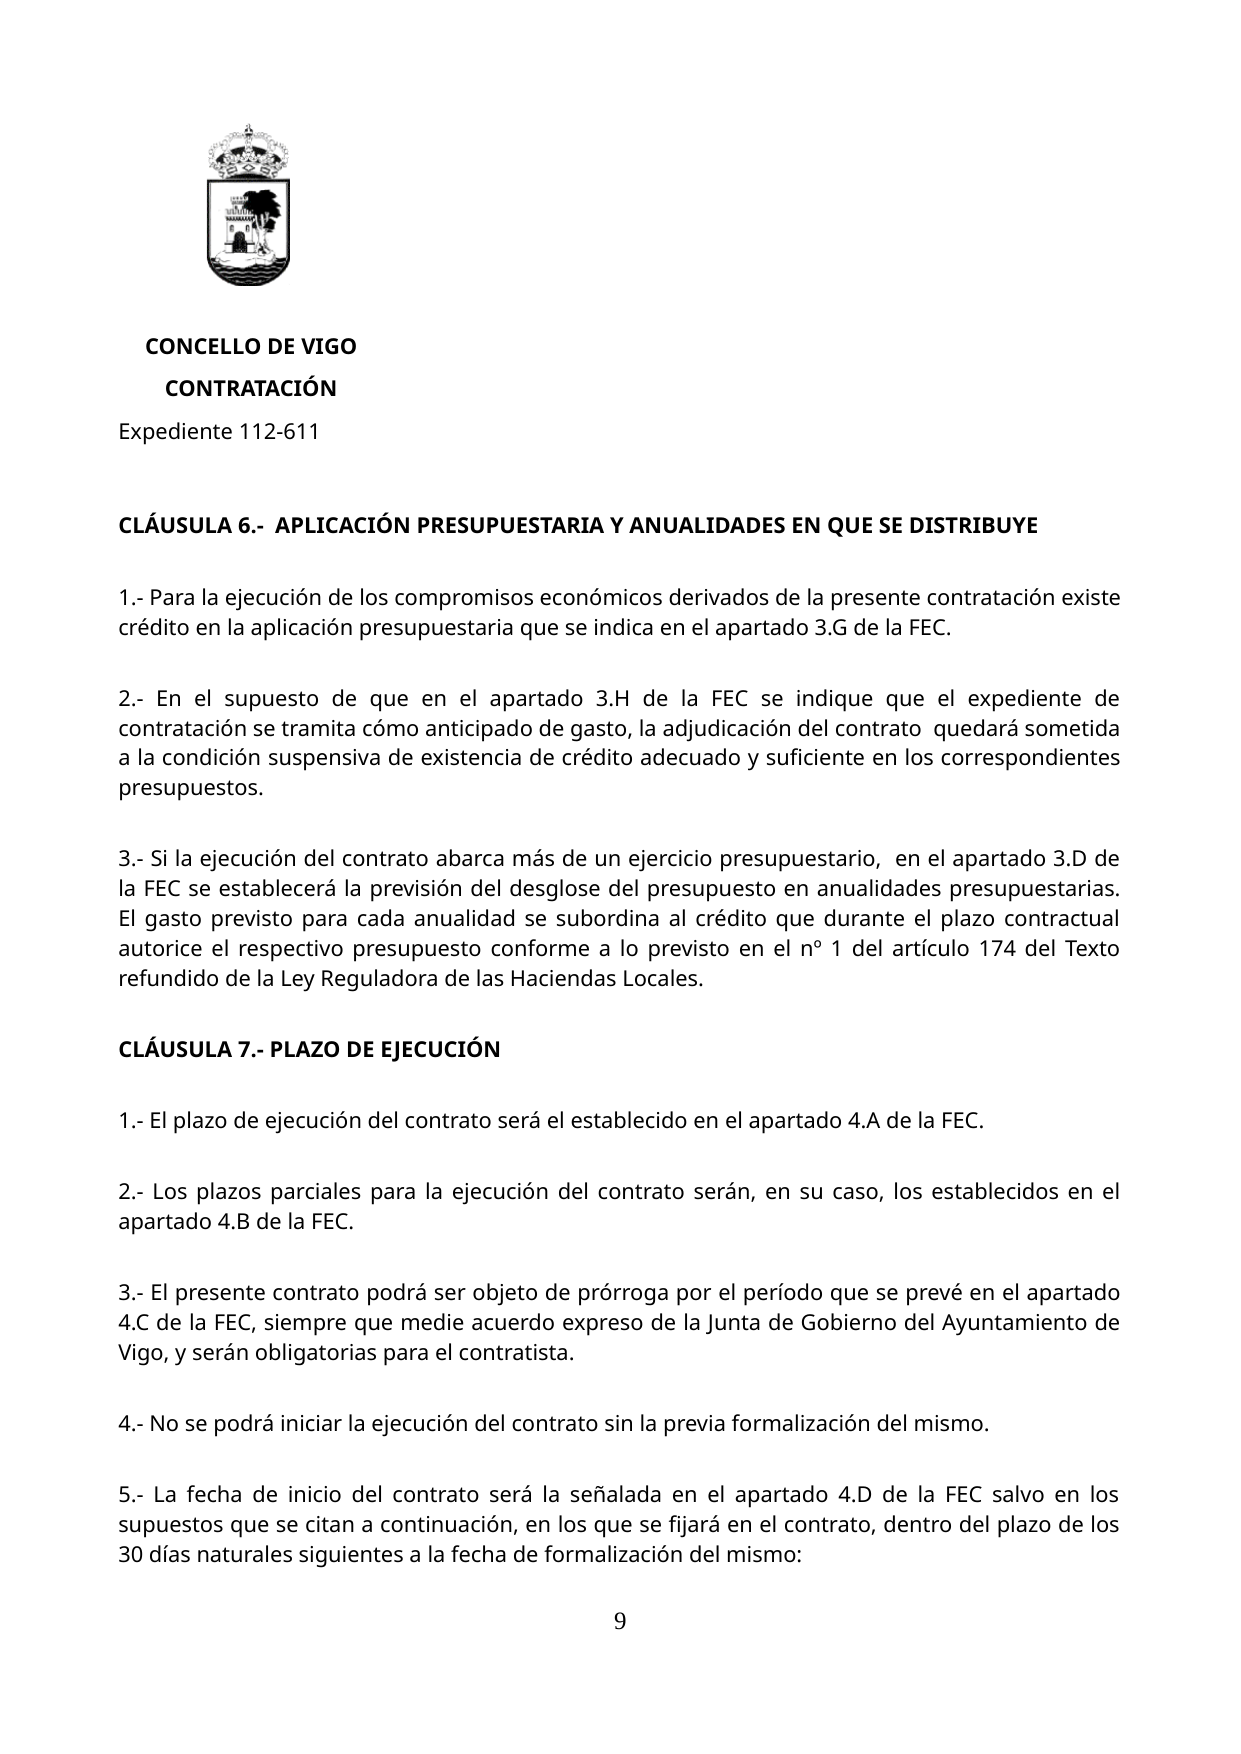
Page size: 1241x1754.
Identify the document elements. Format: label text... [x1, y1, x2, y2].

picture [206, 123, 290, 286]
text 3.- Si la ejecución del contrato abarca más de un ejercicio presupuestario, en el apartado 3.D de la FEC se establecerá la previsión del desglose del presupuesto en anualidades presupuestarias. El gasto previsto para cada anualidad se subordina al crédito que durante el plazo contractual autorice el respectivo presupuesto conforme a lo previsto en el nº 1 del artículo 174 del Texto refundido de la Ley Reguladora de las Haciendas Locales. [118, 843, 1122, 992]
text CLÁUSULA 6.- APLICACIÓN PRESUPUESTARIA Y ANUALIDADES EN QUE SE DISTRIBUYE [118, 511, 1122, 540]
text 2.- Los plazos parciales para la ejecución del contrato serán, en su caso, los establecidos en el apartado 4.B de la FEC. [118, 1176, 1122, 1236]
text 3.- El presente contrato podrá ser objeto de prórroga por el período que se prevé en el apartado 4.C de la FEC, siempre que medie acuerdo expreso de la Junta de Gobierno del Ayuntamiento de Vigo, y serán obligatorias para el contratista. [118, 1277, 1122, 1367]
text 2.- En el supuesto de que en el apartado 3.H de la FEC se indique que el expediente de contratación se tramita cómo anticipado de gasto, la adjudicación del contrato quedará sometida a la condición suspensiva de existencia de crédito adecuado y suficiente en los correspondientes presupuestos. [118, 683, 1122, 802]
text 1.- Para la ejecución de los compromisos económicos derivados de la presente contratación existe crédito en la aplicación presupuestaria que se indica en el apartado 3.G de la FEC. [118, 582, 1122, 641]
text 1.- El plazo de ejecución del contrato será el establecido en el apartado 4.A de la FEC. [118, 1105, 1122, 1135]
text 4.- No se podrá iniciar la ejecución del contrato sin la previa formalización del mismo. [118, 1408, 1122, 1438]
text CLÁUSULA 7.- PLAZO DE EJECUCIÓN [118, 1034, 1122, 1064]
text 5.- La fecha de inicio del contrato será la señalada en el apartado 4.D de la FEC salvo en los supuestos que se citan a continuación, en los que se fijará en el contrato, dentro del plazo de los 30 días naturales siguientes a la fecha de formalización del mismo: [118, 1479, 1122, 1569]
